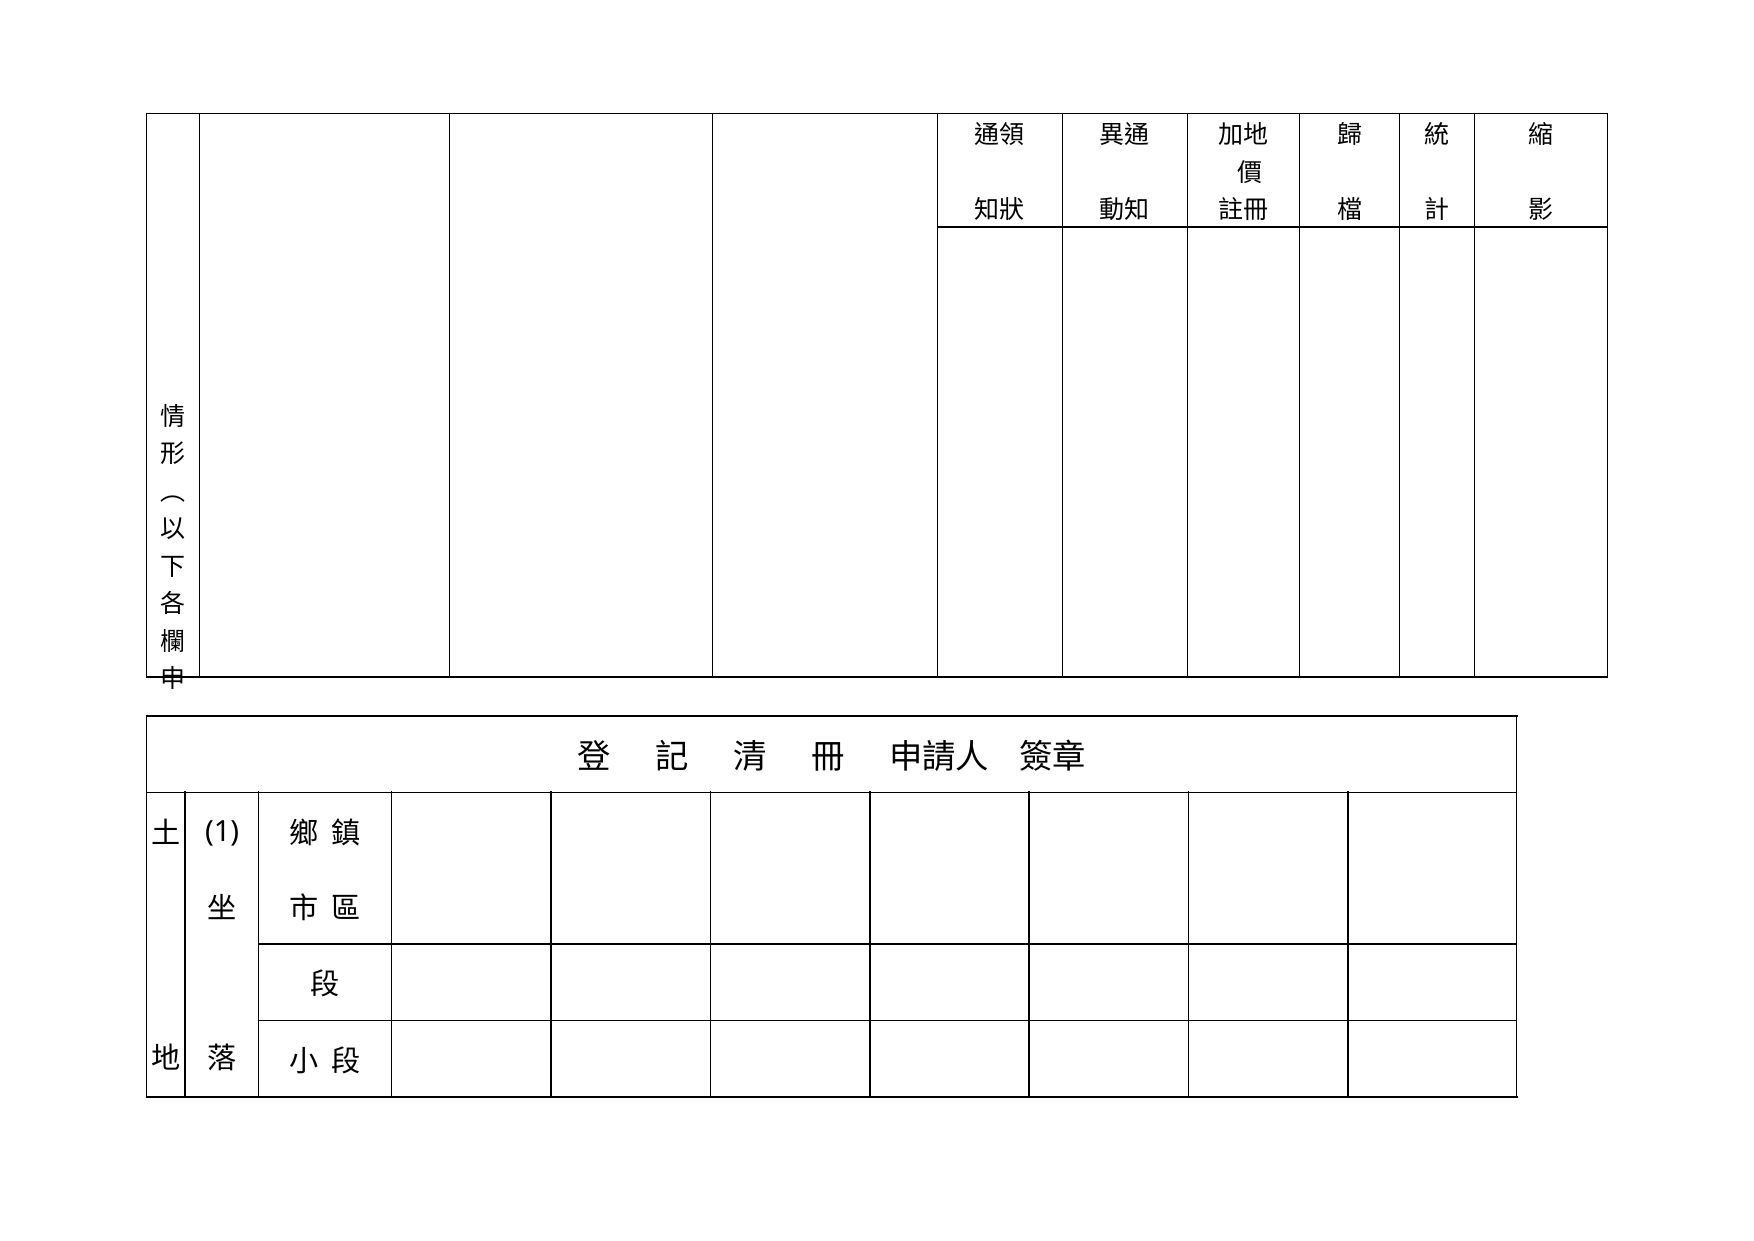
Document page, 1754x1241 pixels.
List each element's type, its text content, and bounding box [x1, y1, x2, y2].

table_cell 小 段 [259, 1021, 391, 1096]
table_cell 土 地 標 示 [147, 793, 184, 1096]
table_cell [1349, 793, 1516, 943]
table_cell 縮 影 [1475, 114, 1607, 226]
table_cell [1030, 945, 1188, 1019]
table_cell [711, 945, 869, 1019]
table_cell [1475, 228, 1607, 676]
table_cell [1063, 228, 1187, 676]
table_cell [552, 945, 710, 1019]
table_cell (1) 坐 落 [186, 793, 258, 1096]
table_cell [1349, 1021, 1516, 1096]
table_cell 段 [259, 945, 391, 1019]
table_cell [713, 114, 937, 676]
table_cell [1300, 228, 1399, 676]
table_cell [1030, 793, 1188, 943]
table_cell [711, 793, 869, 943]
table_cell [1349, 945, 1516, 1019]
table_cell [871, 1021, 1028, 1096]
table_cell [552, 793, 710, 943]
table_cell [200, 114, 449, 676]
table_cell [1400, 228, 1474, 676]
table_cell 本案處理經過情形︵ 以下各 欄 申請人請勿填寫︶ [147, 114, 199, 676]
table_cell 統 計 [1400, 114, 1474, 226]
table_cell [450, 114, 712, 676]
table_cell [1189, 793, 1347, 943]
table_cell 加地 價 註冊 [1188, 114, 1299, 226]
table_cell [392, 793, 550, 943]
table_cell [1189, 945, 1347, 1019]
table_cell 通領 知狀 [938, 114, 1062, 226]
table_cell [871, 945, 1028, 1019]
table_cell [1188, 228, 1299, 676]
table_cell [711, 1021, 869, 1096]
table_cell [1189, 1021, 1347, 1096]
table_cell 鄉 鎮 市 區 [259, 793, 391, 943]
table_cell [392, 945, 550, 1019]
table_cell [392, 1021, 550, 1096]
table_cell [1030, 1021, 1188, 1096]
table_header 登 記 清 冊 申請人 簽章 [147, 717, 1516, 791]
table_cell [938, 228, 1062, 676]
table_cell 歸 檔 [1300, 114, 1399, 226]
table_cell 異通 動知 [1063, 114, 1187, 226]
table_cell [552, 1021, 710, 1096]
table_cell [871, 793, 1028, 943]
